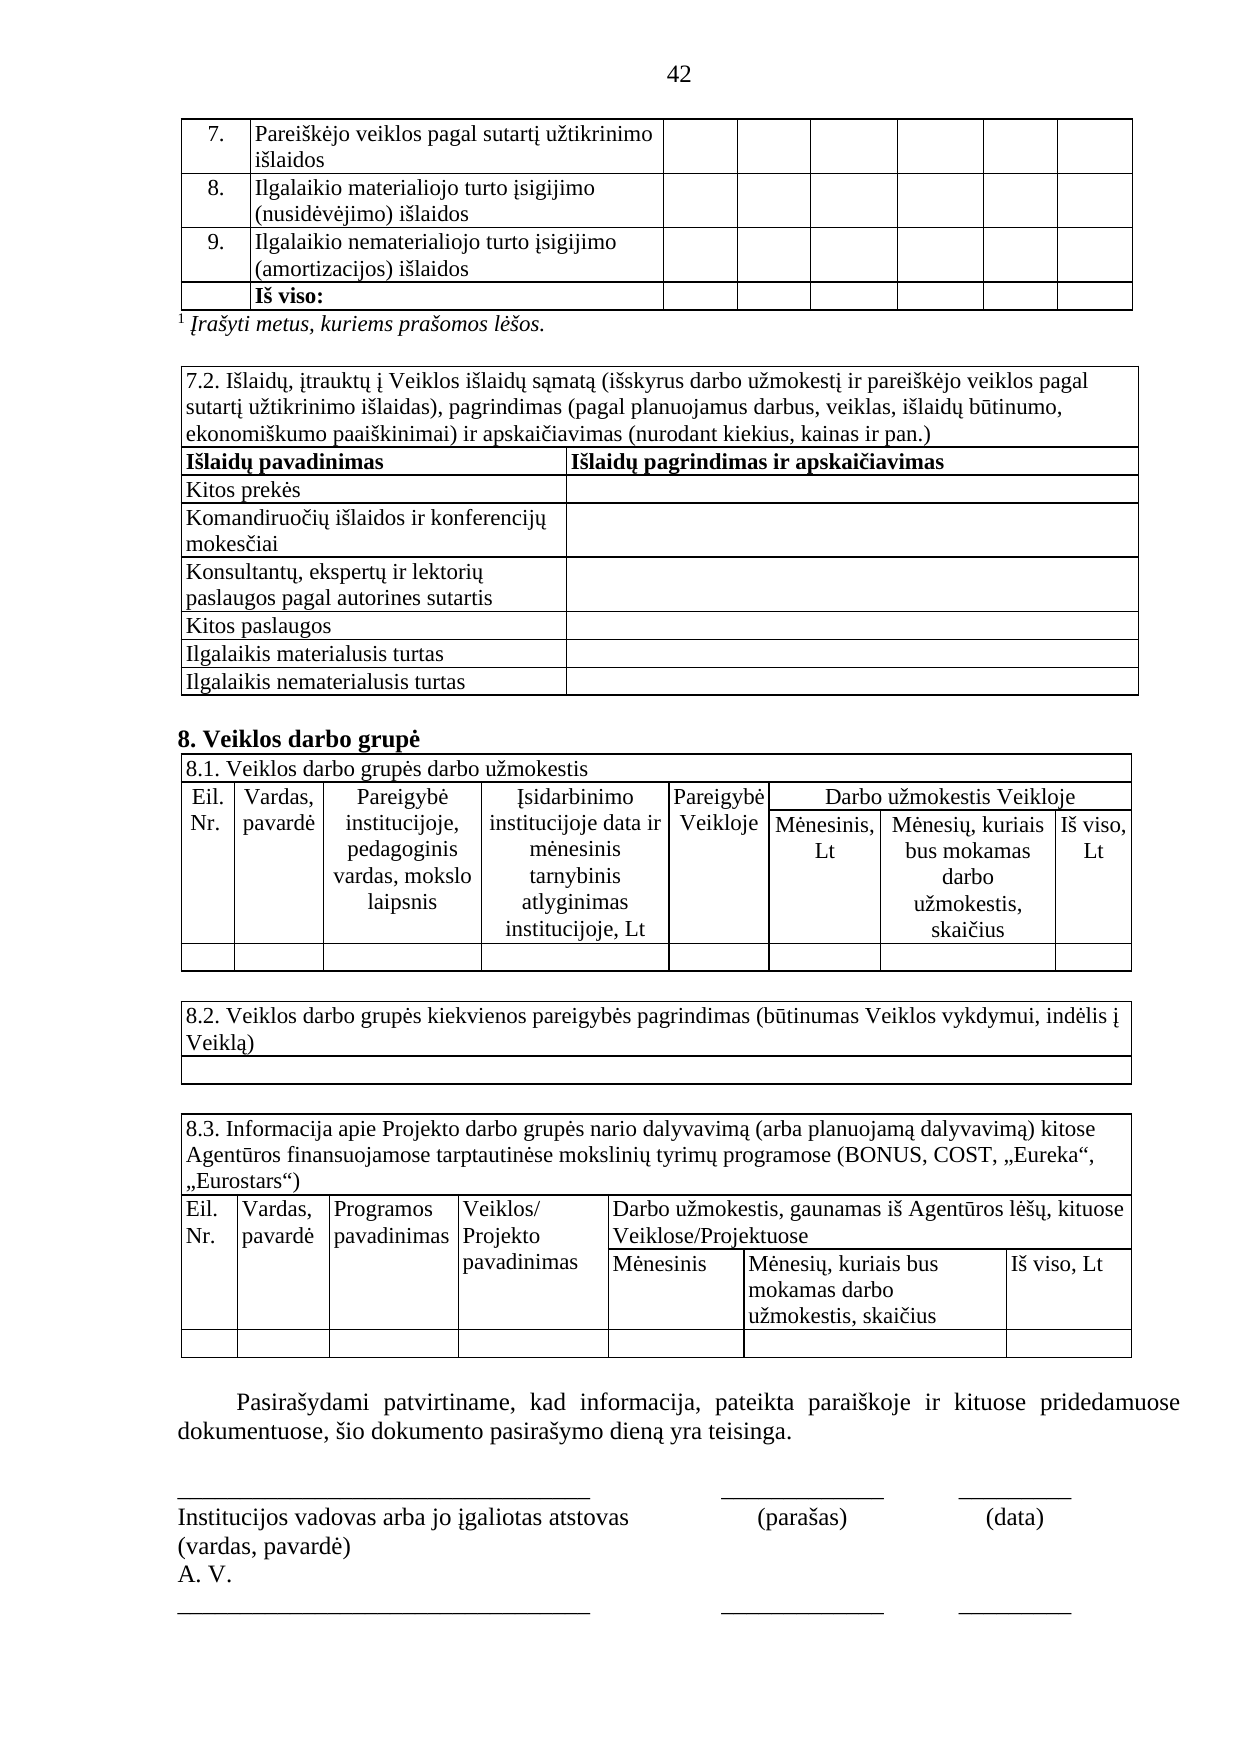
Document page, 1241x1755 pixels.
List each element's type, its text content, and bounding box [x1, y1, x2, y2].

table_cell [898, 120, 983, 172]
text 1 Įrašyti metus, kuriems prašomos lėšos. [177, 310, 1181, 337]
table_cell [182, 1330, 237, 1357]
table_cell Ilgalaikis materialusis turtas [182, 640, 566, 666]
table_cell Pareigybė institucijoje, pedagoginis vardas, mokslo laipsnis [324, 783, 481, 942]
table_cell [567, 668, 1138, 694]
table_cell [1058, 283, 1132, 309]
table_header 8.1. Veiklos darbo grupės darbo užmokestis [182, 755, 1131, 781]
table_cell Iš viso: [251, 283, 663, 309]
table_cell 7. [182, 120, 250, 172]
table_cell [898, 228, 983, 281]
table_cell [482, 944, 668, 970]
table_cell [1058, 174, 1132, 227]
table_cell [664, 283, 737, 309]
table_cell Eil. Nr. [182, 1196, 237, 1329]
table_cell [567, 476, 1138, 502]
table_cell [1058, 228, 1132, 281]
table_cell [324, 944, 481, 970]
table_cell [984, 283, 1057, 309]
table_cell [664, 120, 737, 172]
table_cell Programos pavadinimas [330, 1196, 458, 1329]
table_cell 9. [182, 228, 250, 281]
table_cell [738, 283, 810, 309]
table_cell [235, 944, 323, 970]
text Pasirašydami patvirtiname, kad informacija, pateikta paraiškoje ir kituose pridedamuose dokumentuose, šio dokumento pasirašymo dieną yra teisinga. [177, 1387, 1181, 1444]
table_cell Veiklos/ Projekto pavadinimas [459, 1196, 608, 1329]
table_cell [881, 944, 1055, 970]
table_cell [898, 283, 983, 309]
table_cell Pareigybė Veikloje [670, 783, 768, 942]
table_cell [567, 558, 1138, 611]
table_header 8.3. Informacija apie Projekto darbo grupės nario dalyvavimą (arba planuojamą dalyvavimą) kitose Agentūros finansuojamose tarptautinėse mokslinių tyrimų programose (BONUS, COST, „Eureka“, „Eurostars“) [182, 1115, 1131, 1194]
table_cell Ilgalaikio materialiojo turto įsigijimo (nusidėvėjimo) išlaidos [251, 174, 663, 227]
text _________________________________ _____________ _________ [177, 1588, 1181, 1617]
table_cell Iš viso, Lt [1056, 811, 1131, 942]
table_cell Kitos paslaugos [182, 612, 566, 638]
table_cell [811, 228, 897, 281]
table_cell Išlaidų pavadinimas [182, 448, 566, 474]
text A. V. [177, 1559, 1181, 1588]
table_cell [567, 612, 1138, 638]
table_cell Mėnesių, kuriais bus mokamas darbo užmokestis, skaičius [745, 1250, 1006, 1329]
table_header 8.2. Veiklos darbo grupės kiekvienos pareigybės pagrindimas (būtinumas Veiklos vykdymui, indėlis į Veiklą) [182, 1002, 1131, 1055]
table_cell [811, 120, 897, 172]
table_cell Pareiškėjo veiklos pagal sutartį užtikrinimo išlaidos [251, 120, 663, 172]
table_cell [567, 504, 1138, 556]
table_cell [738, 120, 810, 172]
table_cell [898, 174, 983, 227]
table_cell Mėnesių, kuriais bus mokamas darbo užmokestis, skaičius [881, 811, 1055, 942]
table_cell [984, 174, 1057, 227]
table_cell [459, 1330, 608, 1357]
table_cell [1058, 120, 1132, 172]
table_cell 8. [182, 174, 250, 227]
table_cell Mėnesinis [609, 1250, 743, 1329]
table_cell [238, 1330, 329, 1357]
table_cell [664, 174, 737, 227]
table_cell Vardas, pavardė [238, 1196, 329, 1329]
table_cell Vardas, pavardė [235, 783, 323, 942]
text Institucijos vadovas arba jo įgaliotas atstovas (parašas) (data) [177, 1502, 1181, 1531]
text _________________________________ _____________ _________ [177, 1473, 1181, 1502]
table_cell [811, 174, 897, 227]
table_cell Ilgalaikis nematerialusis turtas [182, 668, 566, 694]
table_header 7.2. Išlaidų, įtrauktų į Veiklos išlaidų sąmatą (išskyrus darbo užmokestį ir pareiškėjo veiklos pagal sutartį užtikrinimo išlaidas), pagrindimas (pagal planuojamus darbus, veiklas, išlaidų būtinumo, ekonomiškumo paaiškinimai) ir apskaičiavimas (nurodant kiekius, kainas ir pan.) [182, 367, 1138, 446]
table_cell [984, 228, 1057, 281]
table_cell [811, 283, 897, 309]
table_cell Kitos prekės [182, 476, 566, 502]
table_cell [770, 944, 880, 970]
table_cell Įsidarbinimo institucijoje data ir mėnesinis tarnybinis atlyginimas institucijoje, Lt [482, 783, 668, 942]
table_cell [182, 1057, 1131, 1083]
table_cell [745, 1330, 1006, 1357]
table_cell [738, 228, 810, 281]
table_cell [609, 1330, 743, 1357]
table_cell Eil. Nr. [182, 783, 234, 942]
table_cell [1056, 944, 1131, 970]
table_cell Komandiruočių išlaidos ir konferencijų mokesčiai [182, 504, 566, 556]
table_cell [182, 283, 250, 309]
table_cell [984, 120, 1057, 172]
table_cell [1007, 1330, 1131, 1357]
table_cell Darbo užmokestis, gaunamas iš Agentūros lėšų, kituose Veiklose/Projektuose [609, 1196, 1131, 1248]
table_cell Konsultantų, ekspertų ir lektorių paslaugos pagal autorines sutartis [182, 558, 566, 611]
table_cell Išlaidų pagrindimas ir apskaičiavimas [567, 448, 1138, 474]
table_cell Darbo užmokestis Veikloje [770, 783, 1131, 809]
table_cell [670, 944, 768, 970]
table_cell [664, 228, 737, 281]
table_cell Mėnesinis, Lt [770, 811, 880, 942]
table_cell [567, 640, 1138, 666]
table_cell [330, 1330, 458, 1357]
table_cell [738, 174, 810, 227]
text 8. Veiklos darbo grupė [177, 724, 1181, 753]
text (vardas, pavardė) [177, 1531, 1181, 1559]
table_cell [182, 944, 234, 970]
table_cell Iš viso, Lt [1007, 1250, 1131, 1329]
table_cell Ilgalaikio nematerialiojo turto įsigijimo (amortizacijos) išlaidos [251, 228, 663, 281]
